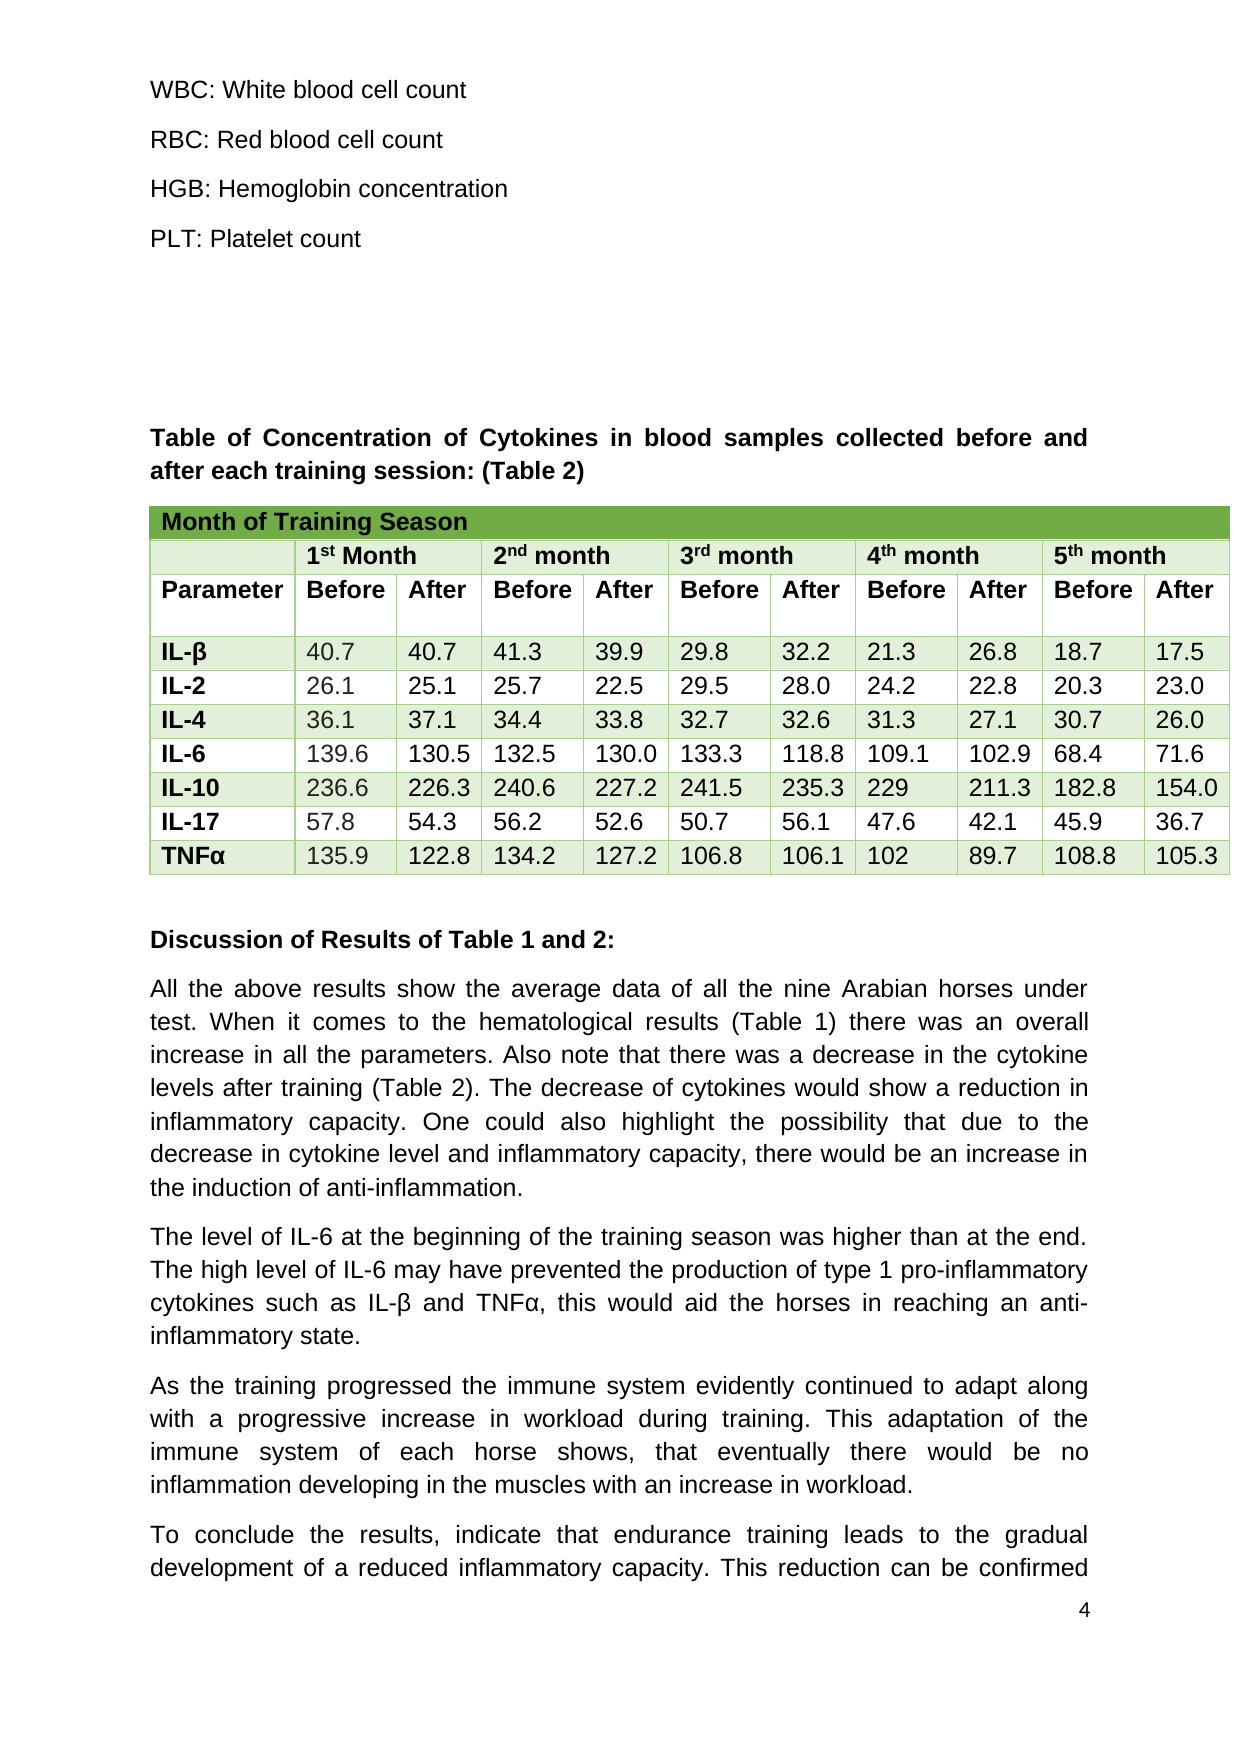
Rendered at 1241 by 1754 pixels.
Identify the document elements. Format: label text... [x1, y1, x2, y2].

table_cell 102.9 [958, 739, 1042, 772]
text The level of IL-6 at the beginning of the training season was higher than at the end. The high level of IL-6 may have prevented the production of type 1 pro-inflammatory cytokines such as IL-β and TNFα, this would aid the horses in reaching an anti-inflammatory state. [150, 1222, 1090, 1350]
table_cell 105.3 [1145, 841, 1229, 874]
table_cell IL-10 [151, 773, 294, 806]
table_cell 102 [856, 841, 957, 874]
table_cell [151, 541, 294, 574]
table_cell 29.5 [669, 671, 770, 704]
table_cell Before [1043, 575, 1144, 636]
table_cell 182.8 [1043, 773, 1144, 806]
table_cell 130.0 [584, 739, 668, 772]
table_cell 22.8 [958, 671, 1042, 704]
table_cell 25.7 [482, 671, 583, 704]
table_cell 106.8 [669, 841, 770, 874]
table_cell Before [856, 575, 957, 636]
table_cell 133.3 [669, 739, 770, 772]
table_cell 26.1 [296, 671, 396, 704]
table_cell 42.1 [958, 807, 1042, 840]
table_cell 229 [856, 773, 957, 806]
table_cell 32.6 [771, 705, 855, 738]
table_cell 52.6 [584, 807, 668, 840]
table_cell TNFα [151, 841, 294, 874]
table_cell 22.5 [584, 671, 668, 704]
table_cell 36.1 [296, 705, 396, 738]
text As the training progressed the immune system evidently continued to adapt along with a progressive increase in workload during training. This adaptation of the immune system of each horse shows, that eventually there would be no inflammation developing in the muscles with an increase in workload. [150, 1371, 1090, 1499]
table_cell 56.2 [482, 807, 583, 840]
table_cell 17.5 [1145, 637, 1229, 669]
table_cell IL-4 [151, 705, 294, 738]
table_cell 29.8 [669, 637, 770, 669]
table_cell 139.6 [296, 739, 396, 772]
table_cell After [1145, 575, 1229, 636]
table_cell 47.6 [856, 807, 957, 840]
table_cell 45.9 [1043, 807, 1144, 840]
table_cell 41.3 [482, 637, 583, 669]
table_cell 54.3 [397, 807, 481, 840]
table_cell 31.3 [856, 705, 957, 738]
table_cell 68.4 [1043, 739, 1144, 772]
text Discussion of Results of Table 1 and 2: [150, 925, 1090, 953]
table_cell 235.3 [771, 773, 855, 806]
table_cell 40.7 [397, 637, 481, 669]
table_cell Before [669, 575, 770, 636]
table_cell Before [482, 575, 583, 636]
table_cell 36.7 [1145, 807, 1229, 840]
table_cell After [958, 575, 1042, 636]
table_cell 26.0 [1145, 705, 1229, 738]
text HGB: Hemoglobin concentration [150, 174, 1090, 203]
table_cell 20.3 [1043, 671, 1144, 704]
table_cell 226.3 [397, 773, 481, 806]
table_cell 130.5 [397, 739, 481, 772]
table_cell 106.1 [771, 841, 855, 874]
table_cell 240.6 [482, 773, 583, 806]
text PLT: Platelet count [150, 224, 1090, 253]
table_cell 37.1 [397, 705, 481, 738]
table_cell 118.8 [771, 739, 855, 772]
table_cell 1st Month [296, 541, 481, 574]
table_cell 50.7 [669, 807, 770, 840]
text Table of Concentration of Cytokines in blood samples collected before and after each training session: (Table 2) [150, 423, 1090, 484]
table_cell 211.3 [958, 773, 1042, 806]
table_cell 3rd month [669, 541, 855, 574]
text RBC: Red blood cell count [150, 125, 1090, 153]
table_cell Before [296, 575, 396, 636]
table_cell After [771, 575, 855, 636]
table_cell 26.8 [958, 637, 1042, 669]
table_cell 33.8 [584, 705, 668, 738]
table_cell 135.9 [296, 841, 396, 874]
table_cell 227.2 [584, 773, 668, 806]
table_cell 5th month [1043, 541, 1229, 574]
table_cell 236.6 [296, 773, 396, 806]
table_cell Parameter [151, 575, 294, 636]
table_cell 23.0 [1145, 671, 1229, 704]
table_cell 132.5 [482, 739, 583, 772]
table_cell 30.7 [1043, 705, 1144, 738]
table_cell 4th month [856, 541, 1042, 574]
table_cell 25.1 [397, 671, 481, 704]
table_cell 154.0 [1145, 773, 1229, 806]
table_cell 39.9 [584, 637, 668, 669]
table_cell 28.0 [771, 671, 855, 704]
table_cell 109.1 [856, 739, 957, 772]
table_cell 27.1 [958, 705, 1042, 738]
table_header Month of Training Season [151, 507, 1229, 539]
table_cell 134.2 [482, 841, 583, 874]
table_cell 21.3 [856, 637, 957, 669]
text To conclude the results, indicate that endurance training leads to the gradual development of a reduced inflammatory capacity. This reduction can be confirmed [150, 1520, 1090, 1581]
table_cell 71.6 [1145, 739, 1229, 772]
table_cell 18.7 [1043, 637, 1144, 669]
table_cell 24.2 [856, 671, 957, 704]
table_cell After [397, 575, 481, 636]
table_cell 108.8 [1043, 841, 1144, 874]
table_cell IL-17 [151, 807, 294, 840]
table_cell 40.7 [296, 637, 396, 669]
table_cell 2nd month [482, 541, 668, 574]
table_cell 34.4 [482, 705, 583, 738]
table_cell IL-6 [151, 739, 294, 772]
table_cell 122.8 [397, 841, 481, 874]
text WBC: White blood cell count [150, 75, 1090, 104]
table_cell IL-β [151, 637, 294, 669]
table_cell 127.2 [584, 841, 668, 874]
table_cell 56.1 [771, 807, 855, 840]
table_cell 89.7 [958, 841, 1042, 874]
table_cell 241.5 [669, 773, 770, 806]
table_cell IL-2 [151, 671, 294, 704]
text All the above results show the average data of all the nine Arabian horses under test. When it comes to the hematological results (Table 1) there was an overall increase in all the parameters. Also note that there was a decrease in the cytokine levels after training (Table 2). The decrease of cytokines would show a reduction in inflammatory capacity. One could also highlight the possibility that due to the decrease in cytokine level and inflammatory capacity, there would be an increase in the induction of anti-inflammation. [150, 974, 1090, 1201]
table_cell 32.2 [771, 637, 855, 669]
table_cell After [584, 575, 668, 636]
table_cell 57.8 [296, 807, 396, 840]
table_cell 32.7 [669, 705, 770, 738]
